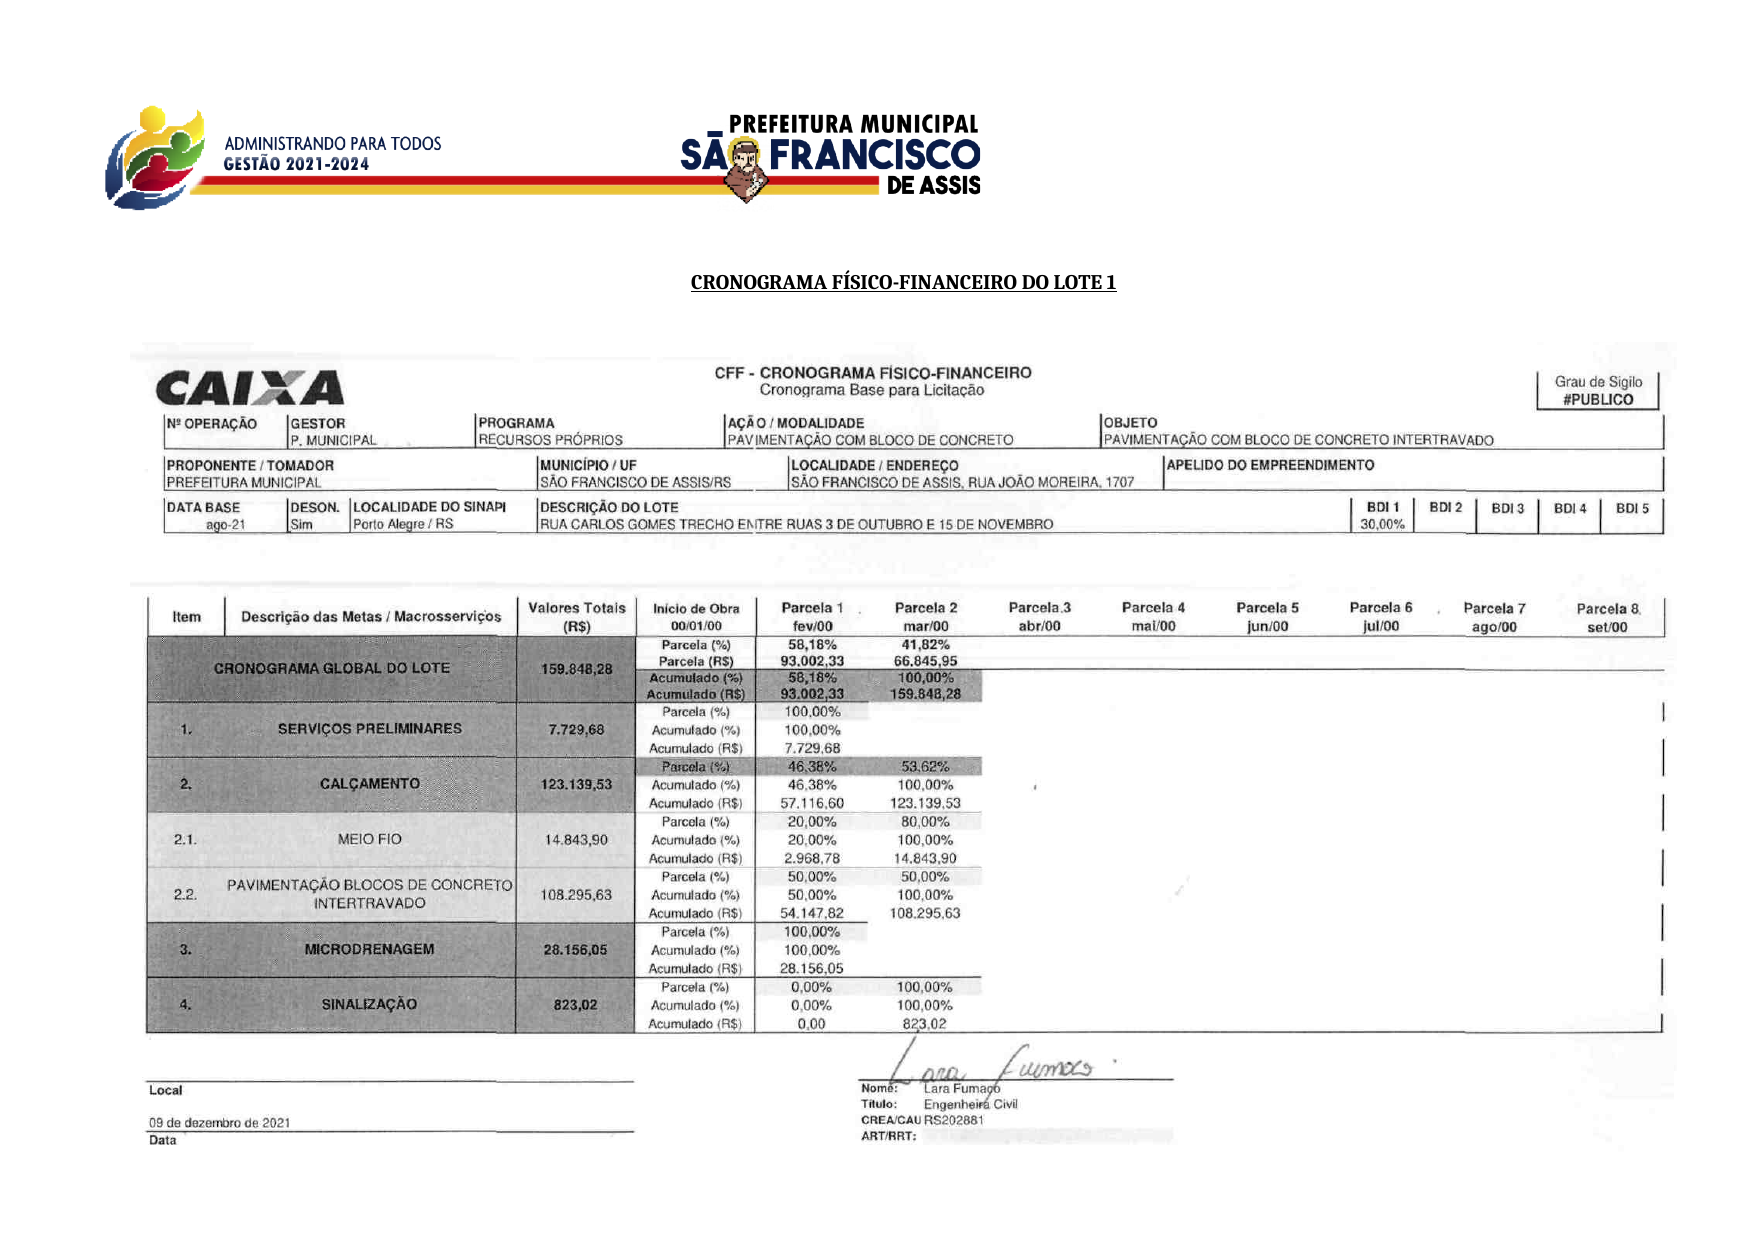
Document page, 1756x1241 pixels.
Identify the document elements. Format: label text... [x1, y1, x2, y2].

text CRONOGRAMA FÍSICO-FINANCEIRO DO LOTE 1 [60, 271, 1747, 295]
